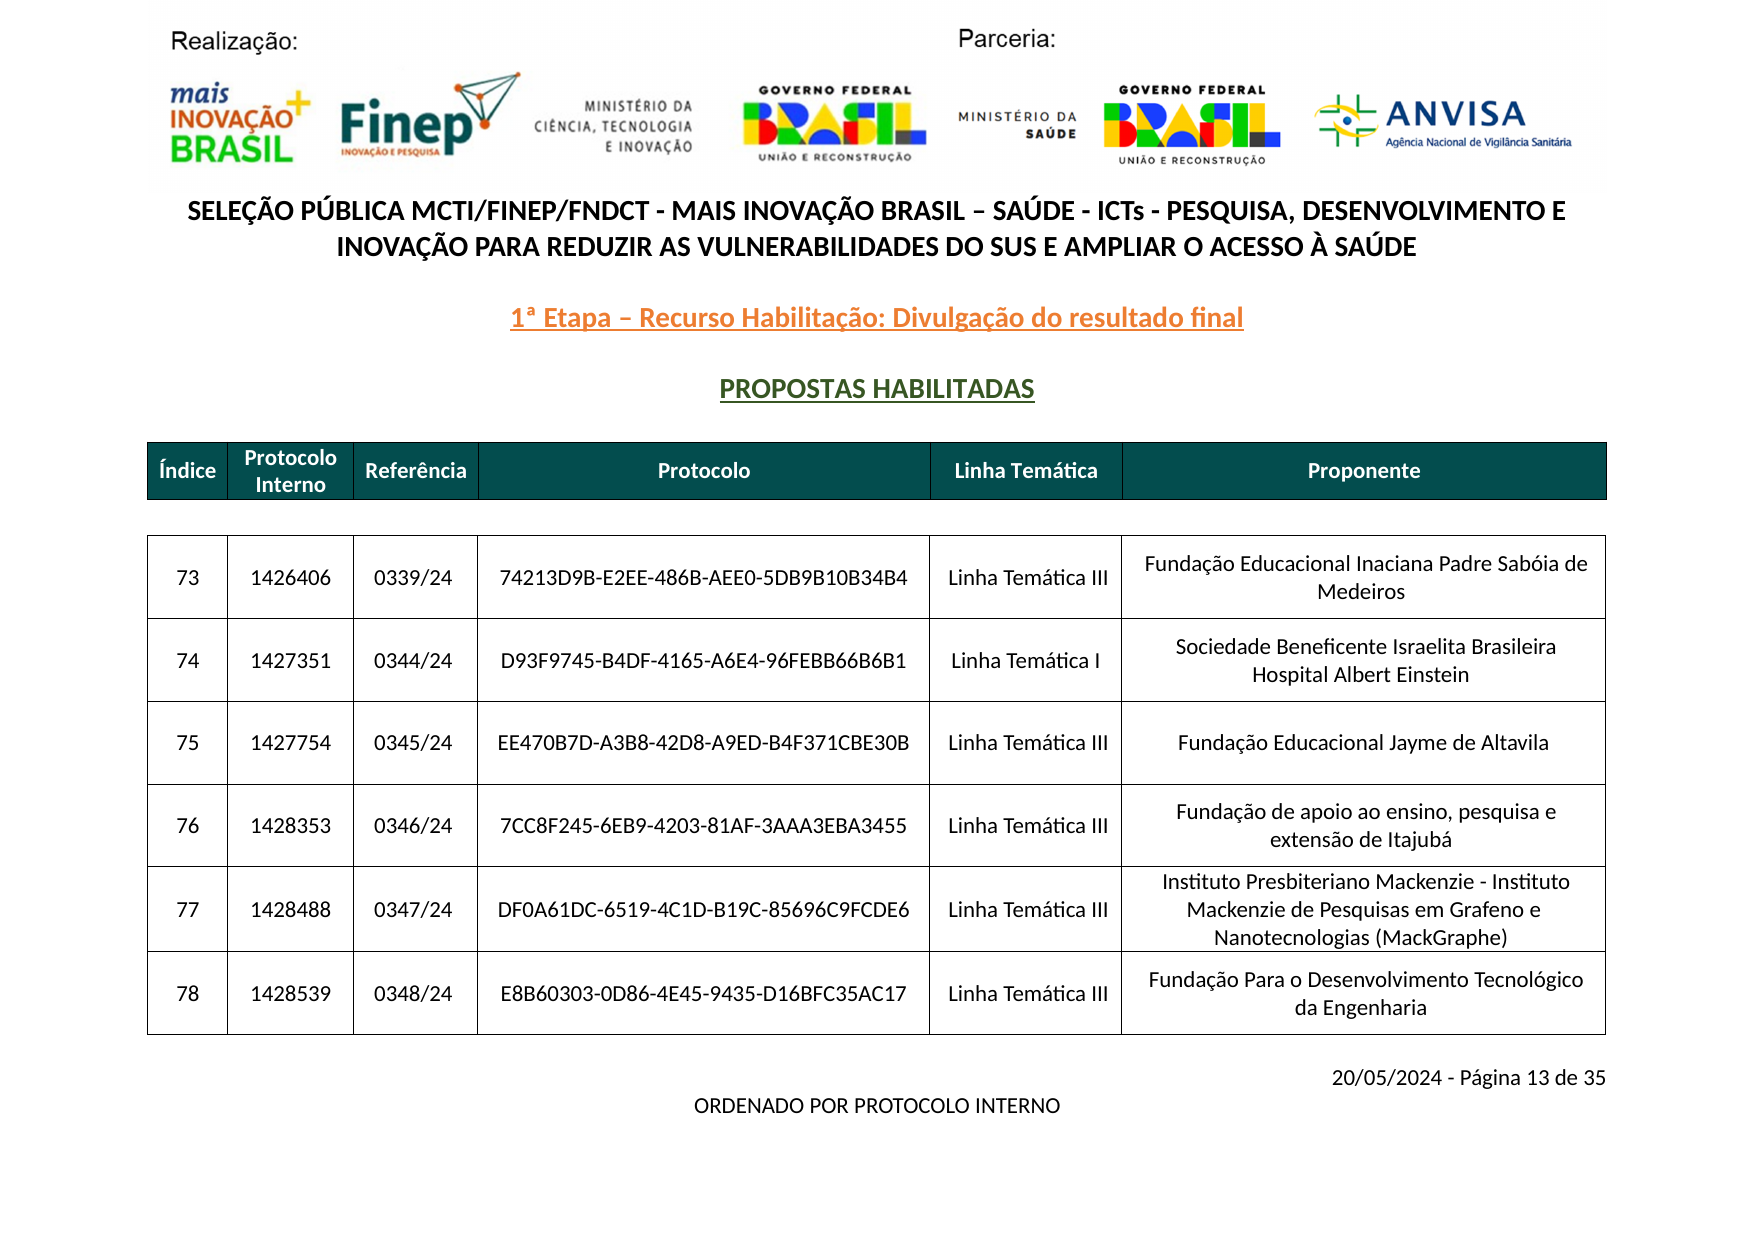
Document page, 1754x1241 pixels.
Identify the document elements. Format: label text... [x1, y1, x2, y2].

table_cell DF0A61DC-6519-4C1D-B19C-85696C9FCDE6 [478, 867, 929, 951]
table_cell Sociedade Beneficente Israelita Brasileira Hospital Albert Einstein [1122, 619, 1605, 701]
table_cell Linha Temática I [930, 619, 1121, 701]
table_cell 0345/24 [354, 702, 477, 783]
table_cell Fundação Educacional Inaciana Padre Sabóia de Medeiros [1122, 536, 1605, 618]
table_cell Linha Temática III [930, 785, 1121, 866]
table_cell 1427351 [228, 619, 353, 701]
table_cell 1426406 [228, 536, 353, 618]
table_cell Fundação Para o Desenvolvimento Tecnológico da Engenharia [1122, 952, 1605, 1034]
table_cell 7CC8F245-6EB9-4203-81AF-3AAA3EBA3455 [478, 785, 929, 866]
table_cell Instituto Presbiteriano Mackenzie - Instituto Mackenzie de Pesquisas em Grafeno e Nanotecnologias (MackGraphe) [1122, 867, 1605, 951]
table_cell D93F9745-B4DF-4165-A6E4-96FEBB66B6B1 [478, 619, 929, 701]
table_cell 76 [148, 785, 227, 866]
table_cell Fundação de apoio ao ensino, pesquisa e extensão de Itajubá [1122, 785, 1605, 866]
table_cell 77 [148, 867, 227, 951]
table_cell 0344/24 [354, 619, 477, 701]
table_cell 1428488 [228, 867, 353, 951]
table_cell 75 [148, 702, 227, 783]
table_cell 73 [148, 536, 227, 618]
table_cell Linha Temática III [930, 536, 1121, 618]
table_cell 74 [148, 619, 227, 701]
table_cell 1428539 [228, 952, 353, 1034]
table_cell 0347/24 [354, 867, 477, 951]
table_cell Fundação Educacional Jayme de Altavila [1122, 702, 1605, 783]
table_cell 74213D9B-E2EE-486B-AEE0-5DB9B10B34B4 [478, 536, 929, 618]
table_cell E8B60303-0D86-4E45-9435-D16BFC35AC17 [478, 952, 929, 1034]
table_cell 0339/24 [354, 536, 477, 618]
table_cell 78 [148, 952, 227, 1034]
table_cell 1427754 [228, 702, 353, 783]
table_cell 1428353 [228, 785, 353, 866]
table_cell Linha Temática III [930, 867, 1121, 951]
table_cell 0346/24 [354, 785, 477, 866]
table_cell Linha Temática III [930, 952, 1121, 1034]
table_cell 0348/24 [354, 952, 477, 1034]
table_cell Linha Temática III [930, 702, 1121, 783]
table_cell EE470B7D-A3B8-42D8-A9ED-B4F371CBE30B [478, 702, 929, 783]
